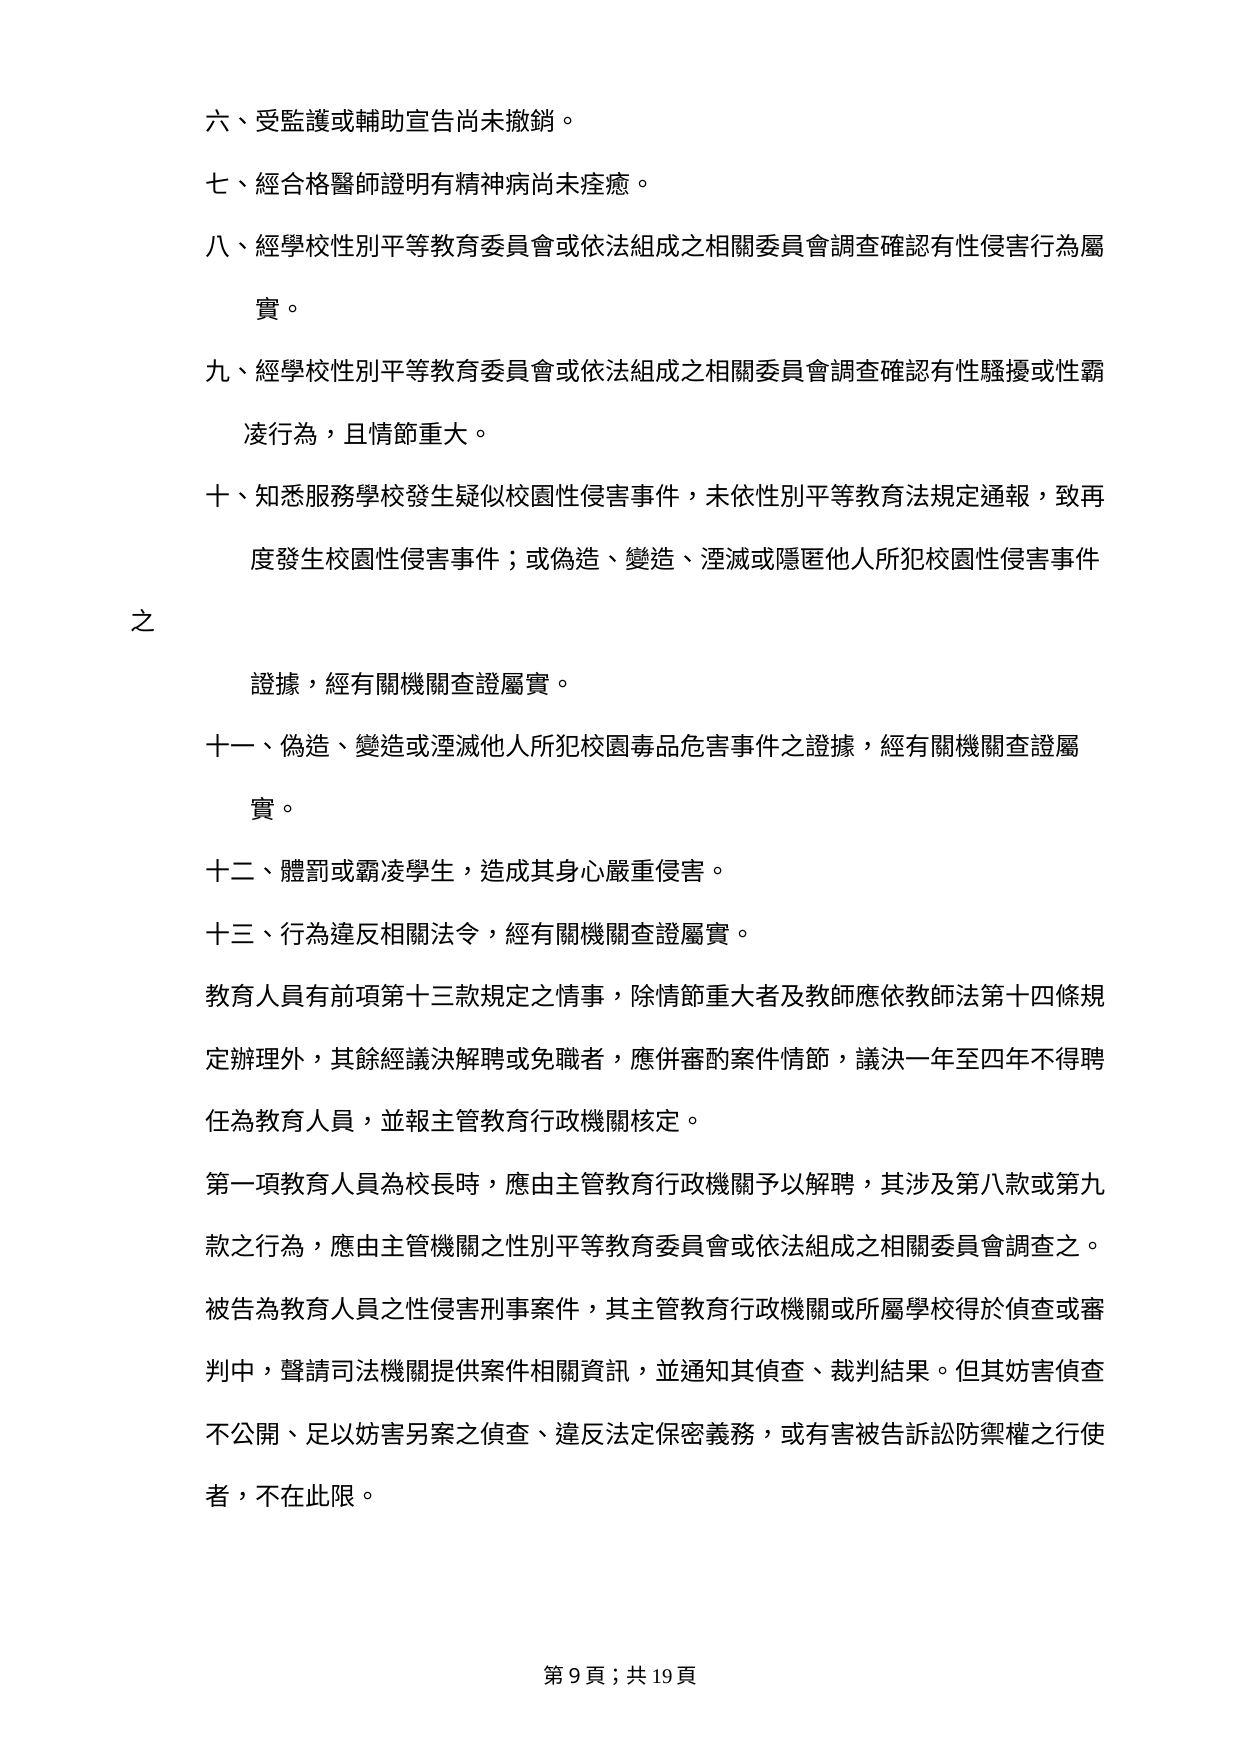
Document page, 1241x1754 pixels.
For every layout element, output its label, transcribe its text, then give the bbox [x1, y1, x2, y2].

text 教育人員有前項第十三款規定之情事，除情節重大者及教師應依教師法第十四條規定辦理外，其餘經議決解聘或免職者，應併審酌案件情節，議決一年至四年不得聘任為教育人員，並報主管教育行政機關核定。 [206, 953, 1122, 1141]
text 六、受監護或輔助宣告尚未撤銷。 [118, 78, 1122, 141]
text 第一項教育人員為校長時，應由主管教育行政機關予以解聘，其涉及第八款或第九款之行為，應由主管機關之性別平等教育委員會或依法組成之相關委員會調查之。 [206, 1141, 1122, 1266]
text 實。 [118, 766, 1122, 828]
text 十三、行為違反相關法令，經有關機關查證屬實。 [118, 891, 1122, 953]
text 九、經學校性別平等教育委員會或依法組成之相關委員會調查確認有性騷擾或性霸凌行為，且情節重大。 [206, 328, 1122, 453]
text 十一、偽造、變造或湮滅他人所犯校園毒品危害事件之證據，經有關機關查證屬 [118, 703, 1122, 766]
text 被告為教育人員之性侵害刑事案件，其主管教育行政機關或所屬學校得於偵查或審判中，聲請司法機關提供案件相關資訊，並通知其偵查、裁判結果。但其妨害偵查不公開、足以妨害另案之偵查、違反法定保密義務，或有害被告訴訟防禦權之行使者，不在此限。 [206, 1266, 1122, 1516]
text 八、經學校性別平等教育委員會或依法組成之相關委員會調查確認有性侵害行為屬實。 [206, 203, 1122, 328]
text 證據，經有關機關查證屬實。 [131, 641, 1122, 703]
text 十、知悉服務學校發生疑似校園性侵害事件，未依性別平等教育法規定通報，致再 [131, 453, 1122, 516]
text 七、經合格醫師證明有精神病尚未痊癒。 [118, 141, 1122, 203]
text 十二、體罰或霸凌學生，造成其身心嚴重侵害。 [118, 828, 1122, 891]
text 度發生校園性侵害事件；或偽造、變造、湮滅或隱匿他人所犯校園性侵害事件之 [131, 516, 1122, 641]
